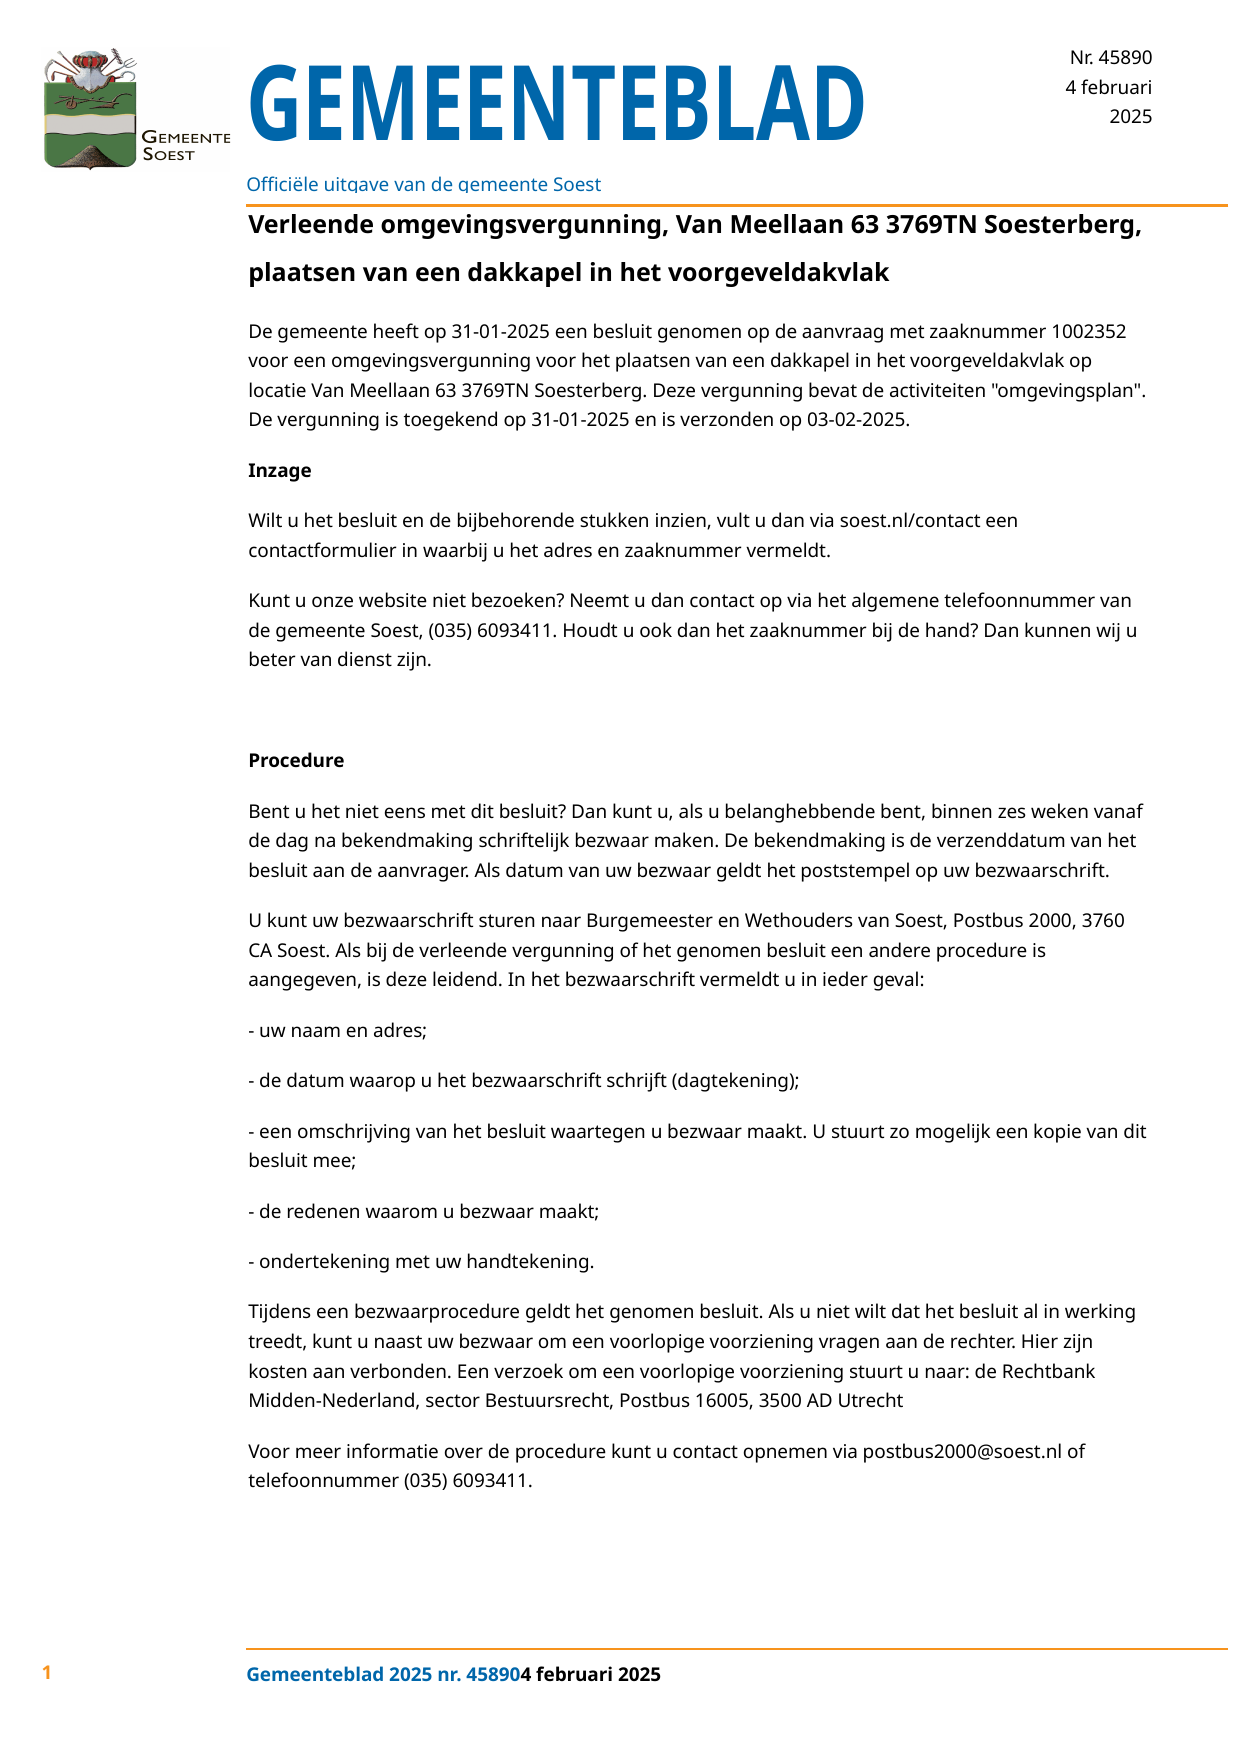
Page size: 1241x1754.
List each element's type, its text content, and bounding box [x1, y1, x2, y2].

text U kunt uw bezwaarschrift sturen naar Burgemeester en Wethouders van Soest, Postbus 2000, 3760 CA Soest. Als bij de verleende vergunning of het genomen besluit een andere procedure is aangegeven, is deze leidend. In het bezwaarschrift vermeldt u in ieder geval: [248, 907, 1152, 992]
text Tijdens een bezwaarprocedure geldt het genomen besluit. Als u niet wilt dat het besluit al in werking treedt, kunt u naast uw bezwaar om een voorlopige voorziening vragen aan de rechter. Hier zijn kosten aan verbonden. Een verzoek om een voorlopige voorziening stuurt u naar: de Rechtbank Midden-Nederland, sector Bestuursrecht, Postbus 16005, 3500 AD Utrecht [248, 1299, 1152, 1413]
text De gemeente heeft op 31-01-2025 een besluit genomen op de aanvraag met zaaknummer 1002352 voor een omgevingsvergunning voor het plaatsen van een dakkapel in het voorgeveldakvlak op locatie Van Meellaan 63 3769TN Soesterberg. Deze vergunning bevat de activiteiten "omgevingsplan". De vergunning is toegekend op 31-01-2025 en is verzonden op 03-02-2025. [248, 318, 1152, 432]
text Verleende omgevingsvergunning, Van Meellaan 63 3769TN Soesterberg, plaatsen van een dakkapel in het voorgeveldakvlak [248, 207, 1152, 288]
text Kunt u onze website niet bezoeken? Neemt u dan contact op via het algemene telefoonnummer van de gemeente Soest, (035) 6093411. Houdt u ook dan het zaaknummer bij de hand? Dan kunnen wij u beter van dienst zijn. [248, 587, 1152, 672]
text - de datum waarop u het bezwaarschrift schrijft (dagtekening); [248, 1067, 1152, 1093]
picture [41, 47, 231, 172]
text Voor meer informatie over de procedure kunt u contact opnemen via postbus2000@soest.nl of telefoonnummer (035) 6093411. [248, 1438, 1152, 1493]
text Bent u het niet eens met dit besluit? Dan kunt u, als u belanghebbende bent, binnen zes weken vanaf de dag na bekendmaking schriftelijk bezwaar maken. De bekendmaking is de verzenddatum van het besluit aan de aanvrager. Als datum van uw bezwaar geldt het poststempel op uw bezwaarschrift. [248, 798, 1152, 883]
text - uw naam en adres; [248, 1017, 1152, 1043]
text Procedure [248, 747, 1152, 773]
text Inzage [248, 457, 1152, 483]
text - een omschrijving van het besluit waartegen u bezwaar maakt. U stuurt zo mogelijk een kopie van dit besluit mee; [248, 1118, 1152, 1173]
text - ondertekening met uw handtekening. [248, 1248, 1152, 1274]
text Wilt u het besluit en de bijbehorende stukken inzien, vult u dan via soest.nl/contact een contactformulier in waarbij u het adres en zaaknummer vermeldt. [248, 507, 1152, 563]
text - de redenen waarom u bezwaar maakt; [248, 1198, 1152, 1224]
